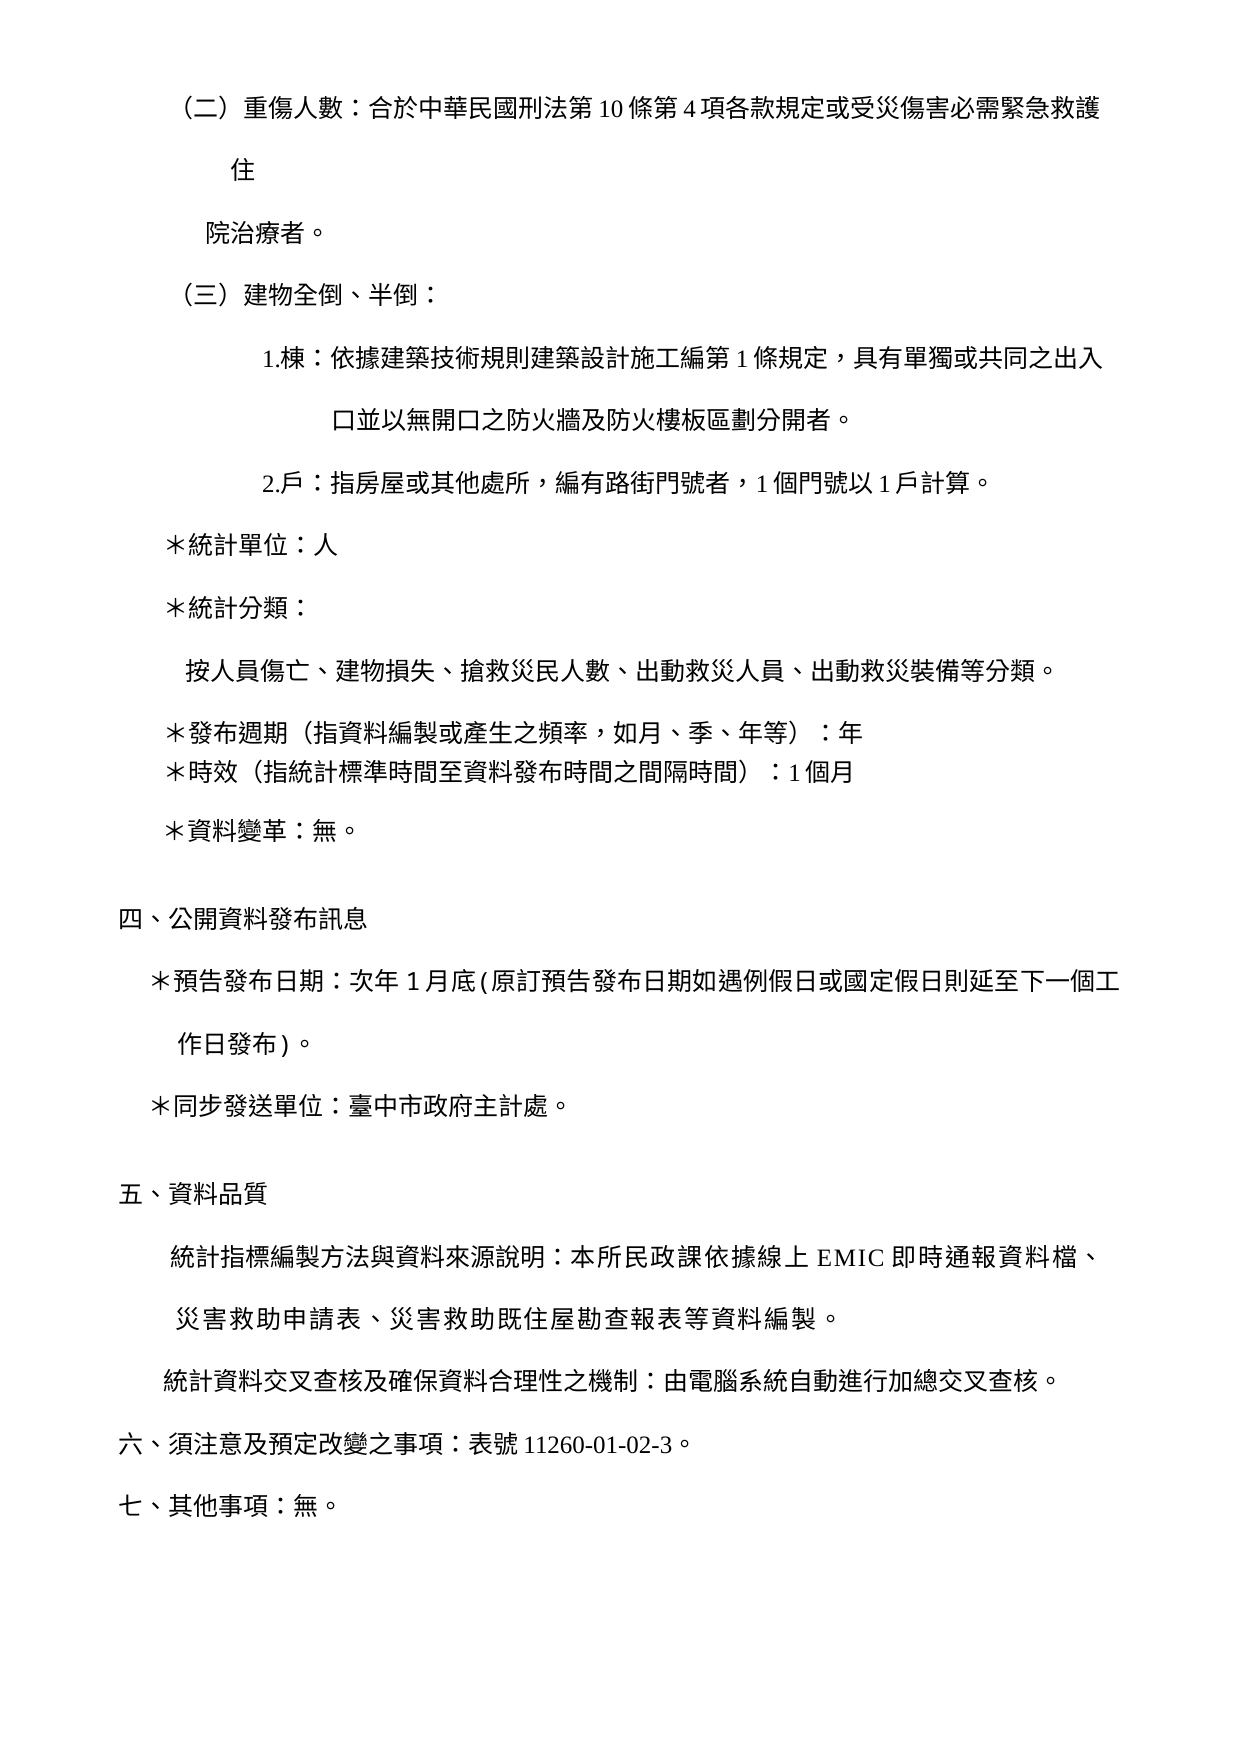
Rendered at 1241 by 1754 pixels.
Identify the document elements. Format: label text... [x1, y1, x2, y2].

text ＊統計單位：人 [118, 502, 1122, 564]
text ＊發布週期（指資料編製或產生之頻率，如月、季、年等）：年 [118, 689, 1122, 752]
text （二）重傷人數：合於中華民國刑法第10條第4項各款規定或受災傷害必需緊急救護住 [168, 64, 1122, 189]
text 統計指標編製方法與資料來源說明：本所民政課依據線上EMIC即時通報資料檔、災害救助申請表、災害救助既住屋勘查報表等資料編製。 [118, 1213, 1122, 1338]
text ＊資料變革：無。 [118, 788, 1122, 851]
text 五、資料品質 [118, 1151, 1122, 1213]
text 七、其他事項：無。 [118, 1463, 1122, 1526]
text 按人員傷亡、建物損失、搶救災民人數、出動救災人員、出動救災裝備等分類。 [118, 627, 1122, 689]
text ＊同步發送單位：臺中市政府主計處。 [149, 1063, 1122, 1126]
text 院治療者。 [168, 189, 1122, 252]
text ＊時效（指統計標準時間至資料發布時間之間隔時間）：1個月 [118, 752, 1122, 788]
text 1.棟：依據建築技術規則建築設計施工編第1條規定，具有單獨或共同之出入口並以無開口之防火牆及防火樓板區劃分開者。 [262, 314, 1122, 439]
text 四、公開資料發布訊息 [118, 876, 1122, 938]
text ＊統計分類： [118, 564, 1122, 627]
text ＊預告發布日期：次年1月底(原訂預告發布日期如遇例假日或國定假日則延至下一個工作日發布)。 [148, 938, 1122, 1063]
text 2.戶：指房屋或其他處所，編有路街門號者，1個門號以1戶計算。 [262, 439, 1122, 502]
text （三）建物全倒、半倒： [168, 252, 1122, 314]
text 統計資料交叉查核及確保資料合理性之機制：由電腦系統自動進行加總交叉查核。 [118, 1338, 1097, 1401]
text 六、須注意及預定改變之事項：表號11260-01-02-3。 [118, 1401, 1122, 1463]
